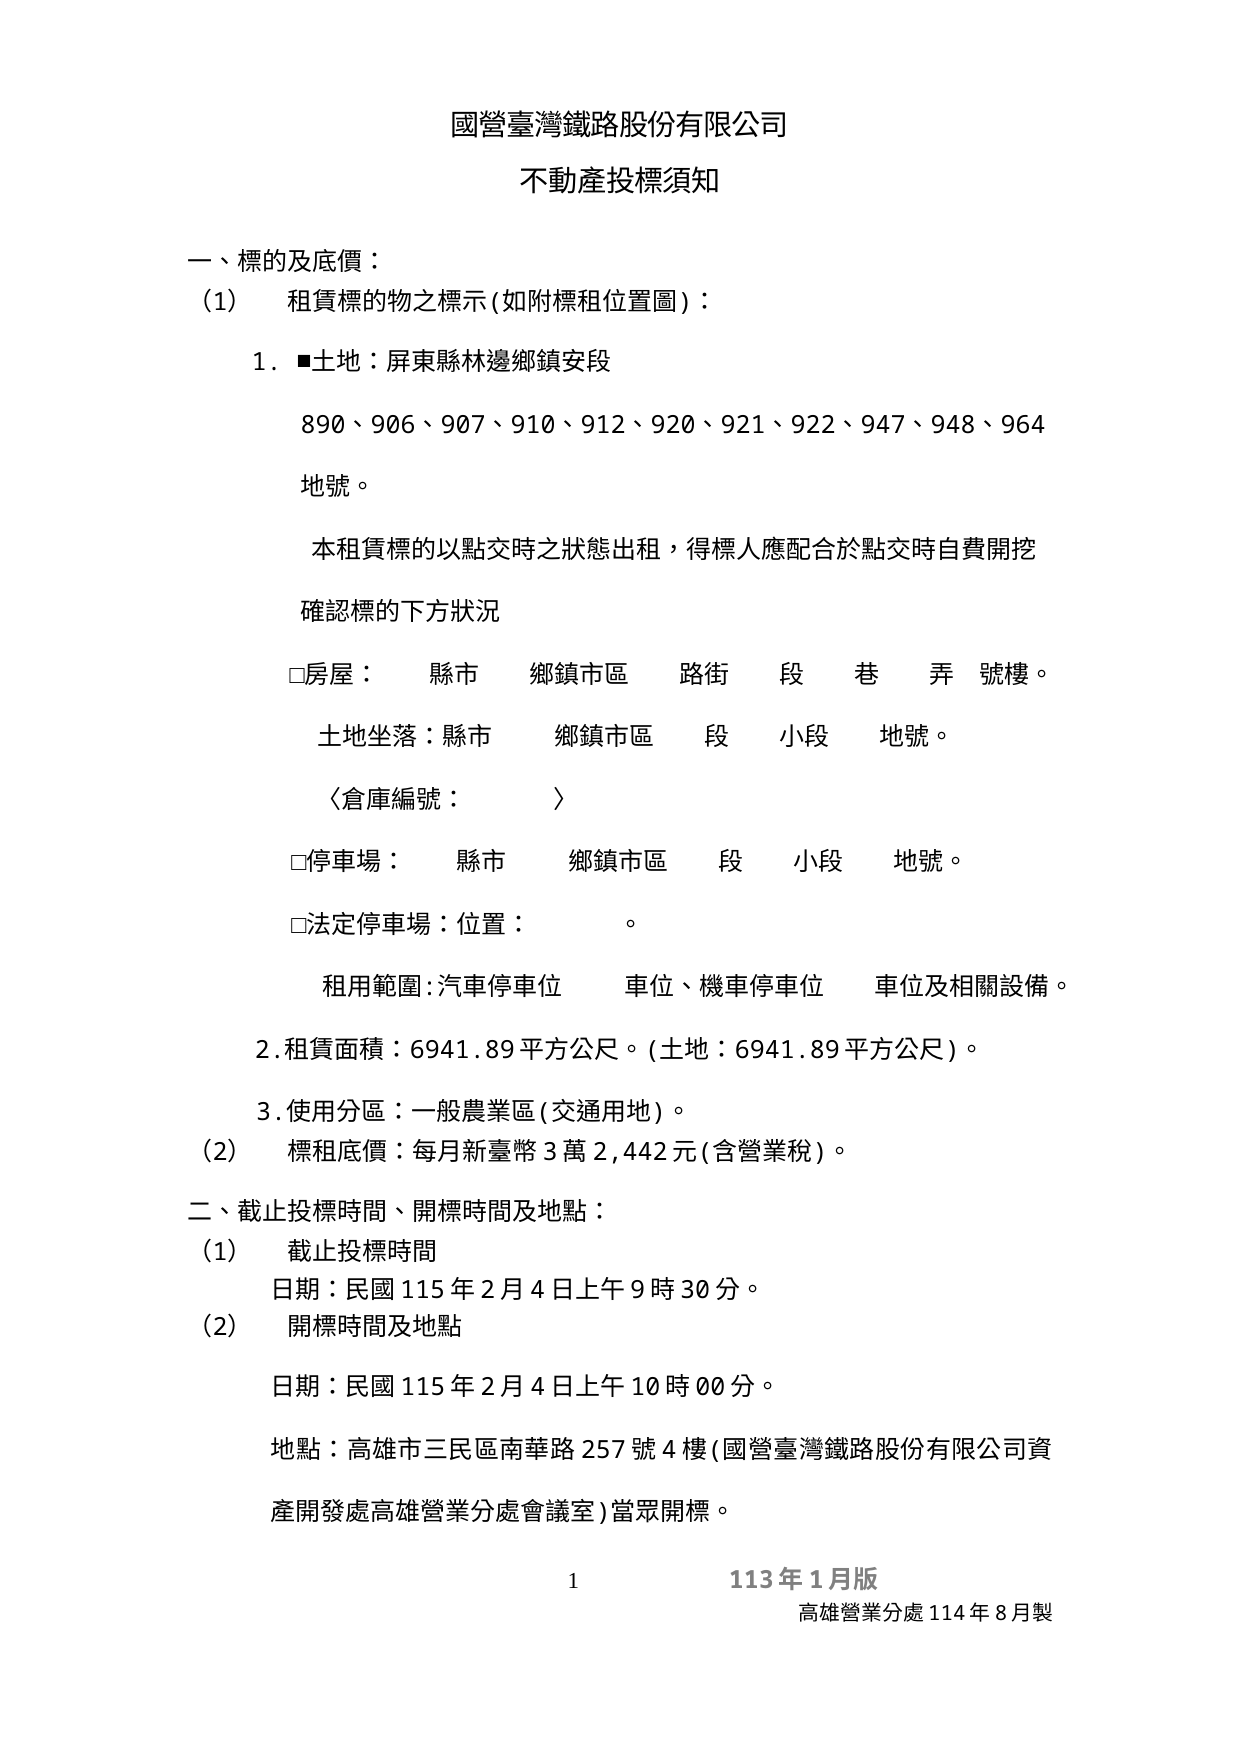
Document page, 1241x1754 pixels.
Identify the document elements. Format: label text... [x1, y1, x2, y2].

text 一、標的及底價： [187, 218, 1053, 281]
text 土地坐落：縣市 鄉鎮市區 段 小段 地號。 [317, 693, 1053, 756]
list 截止投標時間 [187, 1231, 1051, 1268]
text 本租賃標的以點交時之狀態出租，得標人應配合於點交時自費開挖確認標的下方狀況 [251, 506, 1053, 631]
text 3.使用分區：一般農業區(交通用地)。 [234, 1068, 1053, 1131]
text 地點：高雄市三民區南華路257號4樓(國營臺灣鐵路股份有限公司資產開發處高雄營業分處會議室)當眾開標。 [271, 1406, 1053, 1531]
text 不動產投標須知 [187, 162, 1053, 199]
text 2.租賃面積：6941.89平方公尺。(土地：6941.89平方公尺)。 [234, 1006, 1053, 1068]
text 日期：民國115年2月4日上午9時30分。 [270, 1268, 1051, 1306]
text □停車場： 縣市 鄉鎮市區 段 小段 地號。 [291, 818, 1053, 881]
list 開標時間及地點 [187, 1306, 1051, 1343]
text 〈倉庫編號： 〉 [254, 756, 1053, 818]
text 租用範圍:汽車停車位 車位、機車停車位 車位及相關設備。 [320, 943, 1053, 1006]
text 日期：民國115年2月4日上午10時00分。 [263, 1343, 1053, 1406]
text 二、截止投標時間、開標時間及地點： [187, 1168, 1053, 1231]
text □房屋： 縣市 鄉鎮市區 路街 段 巷 弄 號樓。 [289, 631, 1053, 693]
list 租賃標的物之標示(如附標租位置圖)： [187, 281, 1051, 318]
list 標租底價：每月新臺幣3萬2,442元(含營業稅)。 [187, 1131, 1051, 1168]
text 國營臺灣鐵路股份有限公司 [187, 106, 1053, 143]
text □法定停車場：位置： 。 [252, 881, 1053, 943]
text 1. ■土地：屏東縣林邊鄉鎮安段890、906、907、910、912、920、921、922、947、948、964地號。 [251, 318, 1053, 506]
